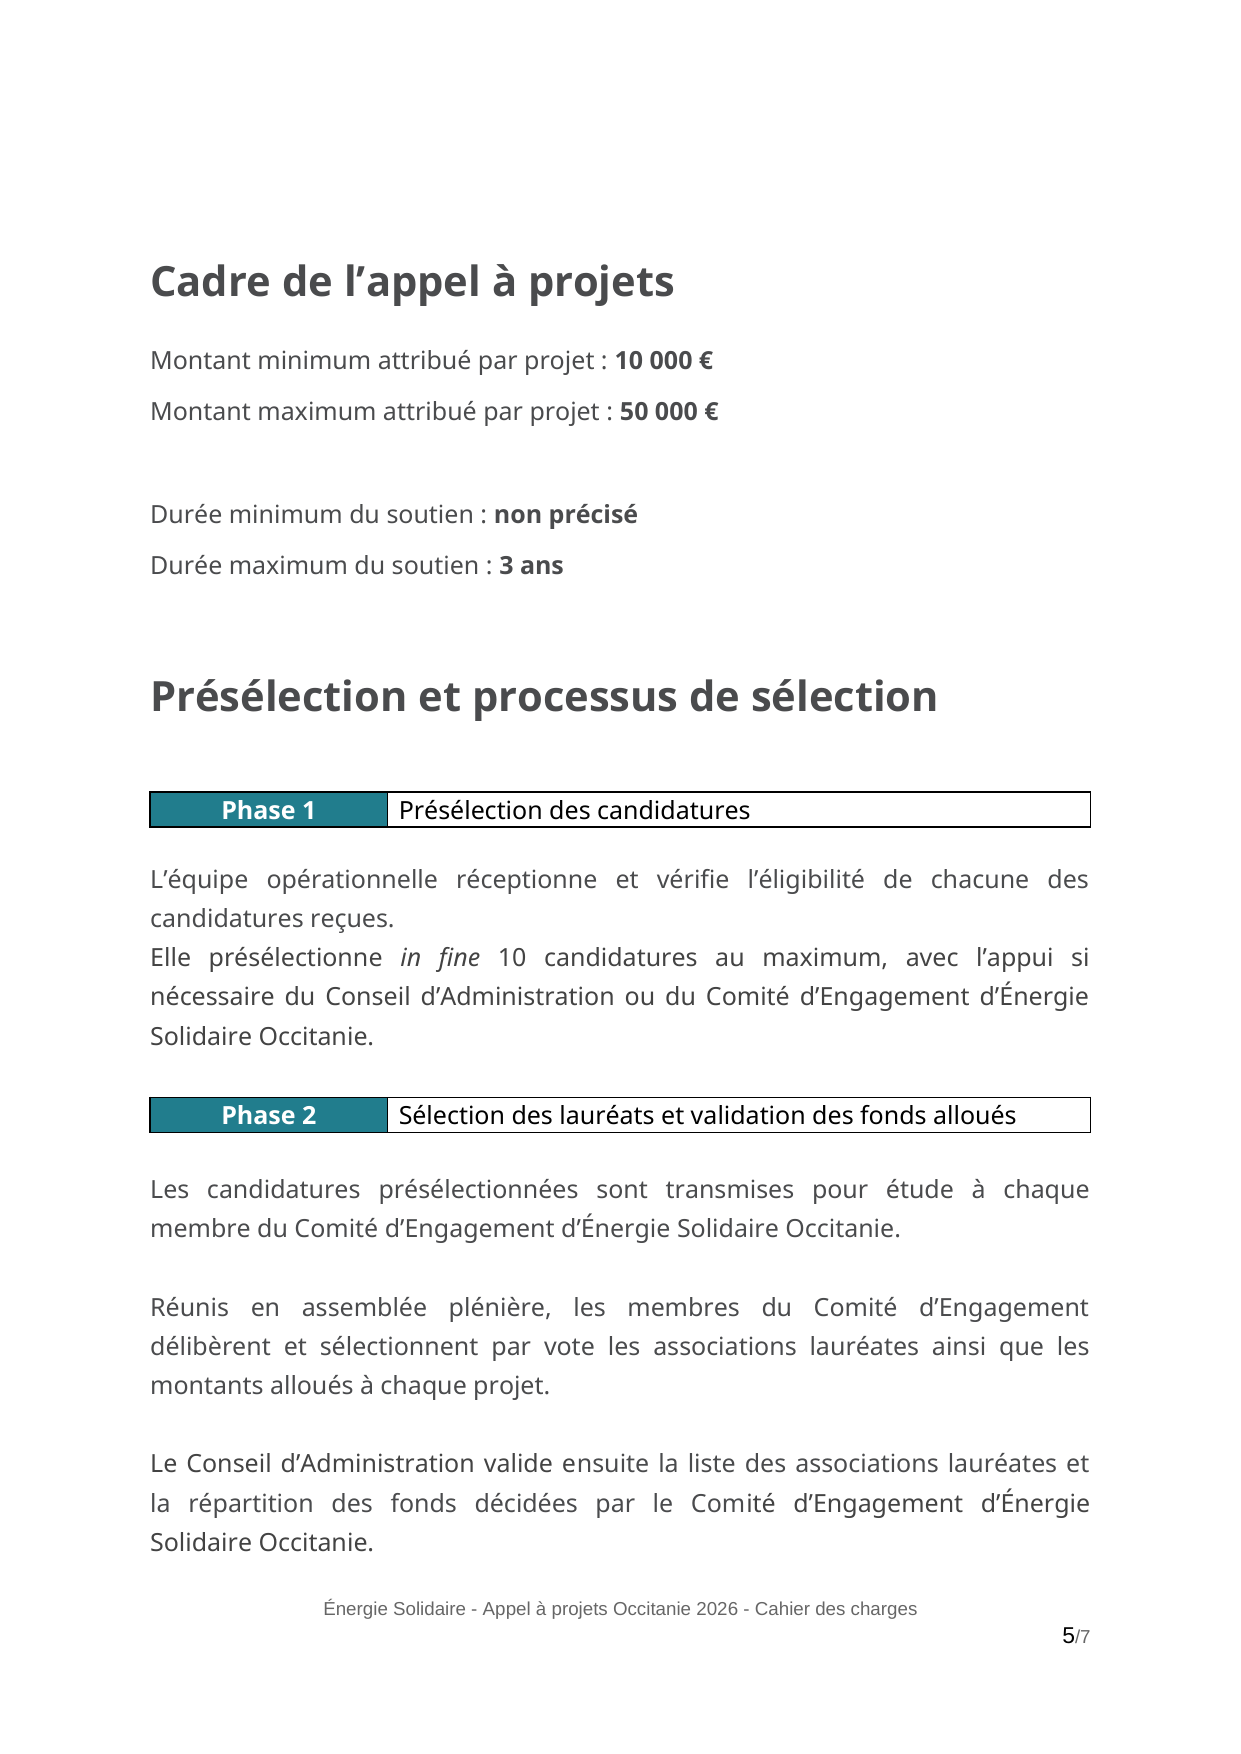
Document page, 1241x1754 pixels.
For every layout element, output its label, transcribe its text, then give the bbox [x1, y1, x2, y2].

text Le Conseil d’Administration valide ensuite la liste des associations lauréates et la répartition des fonds décidées par le Comité d’Engagement d’Énergie Solidaire Occitanie. [150, 1446, 1090, 1558]
text Réunis en assemblée plénière, les membres du Comité d’Engagement délibèrent et sélectionnent par vote les associations lauréates ainsi que les montants alloués à chaque projet. [150, 1289, 1090, 1402]
text Montant maximum attribué par projet : 50 000 € [150, 394, 1090, 428]
text Durée maximum du soutien : 3 ans [150, 547, 1090, 581]
table_header Phase 2 [151, 1098, 387, 1132]
table_header Phase 1 [151, 793, 387, 826]
text L’équipe opérationnelle réceptionne et vérifie l’éligibilité de chacune des candidatures reçues. [150, 862, 1090, 935]
subtitle Présélection et processus de sélection [150, 666, 1090, 723]
text Durée minimum du soutien : non précisé [150, 496, 1090, 530]
table_header Sélection des lauréats et validation des fonds alloués [388, 1098, 1090, 1132]
text Les candidatures présélectionnées sont transmises pour étude à chaque membre du Comité d’Engagement d’Énergie Solidaire Occitanie. [150, 1172, 1090, 1245]
subtitle Cadre de l’appel à projets [150, 252, 1090, 309]
table_header Présélection des candidatures [388, 793, 1090, 826]
text Elle présélectionne in fine 10 candidatures au maximum, avec l’appui si nécessaire du Conseil d’Administration ou du Comité d’Engagement d’Énergie Solidaire Occitanie. [150, 940, 1090, 1052]
text Montant minimum attribué par projet : 10 000 € [150, 343, 1090, 377]
